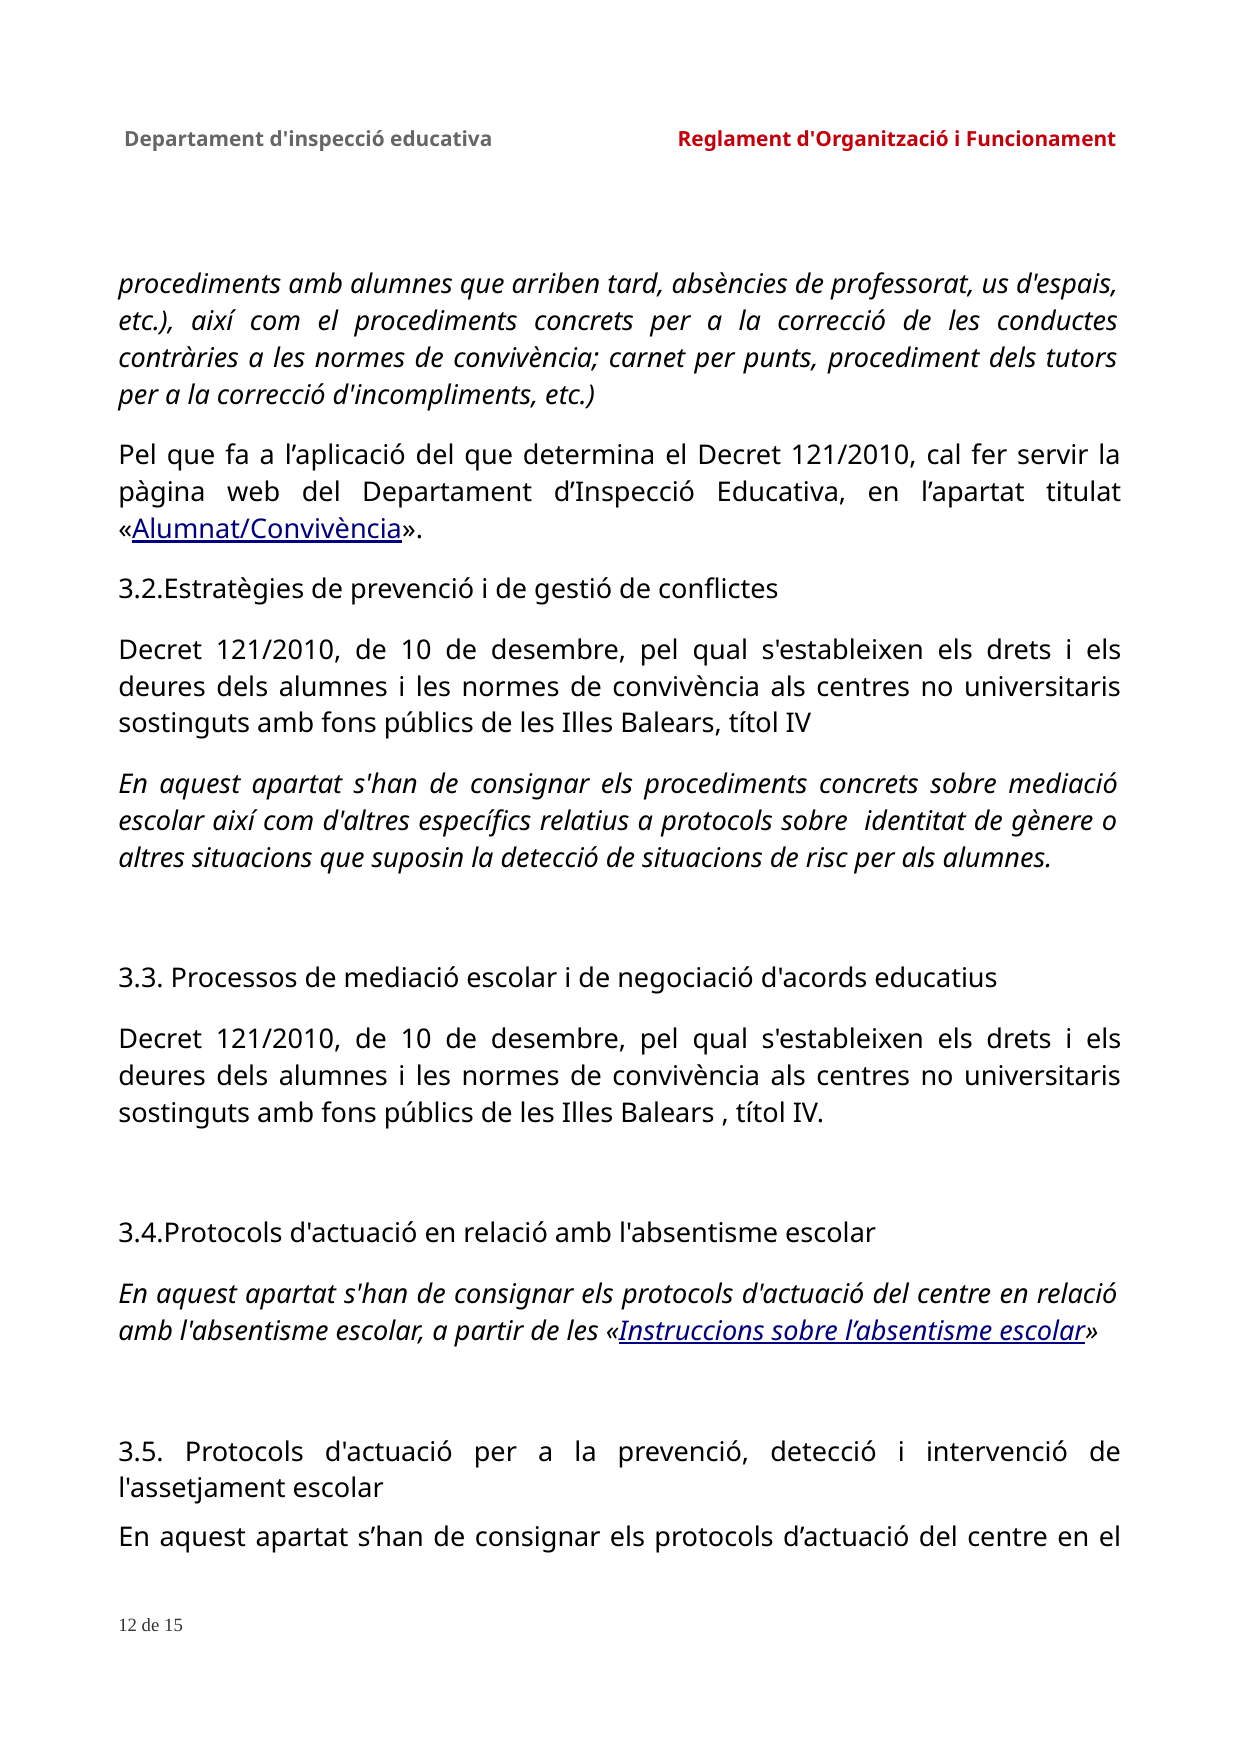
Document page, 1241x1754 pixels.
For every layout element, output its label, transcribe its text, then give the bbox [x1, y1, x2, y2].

text Pel que fa a l’aplicació del que determina el Decret 121/2010, cal fer servir la pàgina web del Departament d’Inspecció Educativa, en l’apartat titulat «Alumnat/Convivència». [118, 436, 1122, 546]
text En aquest apartat s’han de consignar els protocols d’actuació del centre en el [118, 1518, 1122, 1554]
text 3.5. Protocols d'actuació per a la prevenció, detecció i intervenció de l'assetjament escolar [118, 1432, 1122, 1506]
text En aquest apartat s'han de consignar els procediments concrets sobre mediació escolar així com d'altres específics relatius a protocols sobre identitat de gènere o altres situacions que suposin la detecció de situacions de risc per als alumnes. [118, 764, 1122, 875]
text 3.2.Estratègies de prevenció i de gestió de conflictes [118, 570, 1122, 607]
text procediments amb alumnes que arriben tard, absències de professorat, us d'espais, etc.), així com el procediments concrets per a la correcció de les conductes contràries a les normes de convivència; carnet per punts, procediment dels tutors per a la correcció d'incompliments, etc.) [118, 264, 1122, 412]
text 3.4.Protocols d'actuació en relació amb l'absentisme escolar [118, 1214, 1122, 1251]
text En aquest apartat s'han de consignar els protocols d'actuació del centre en relació amb l'absentisme escolar, a partir de les «Instruccions sobre l’absentisme escolar» [118, 1274, 1122, 1348]
text Decret 121/2010, de 10 de desembre, pel qual s'estableixen els drets i els deures dels alumnes i les normes de convivència als centres no universitaris sostinguts amb fons públics de les Illes Balears, títol IV [118, 630, 1122, 741]
text 3.3. Processos de mediació escolar i de negociació d'acords educatius [118, 959, 1122, 996]
text Decret 121/2010, de 10 de desembre, pel qual s'estableixen els drets i els deures dels alumnes i les normes de convivència als centres no universitaris sostinguts amb fons públics de les Illes Balears , títol IV. [118, 1019, 1122, 1130]
